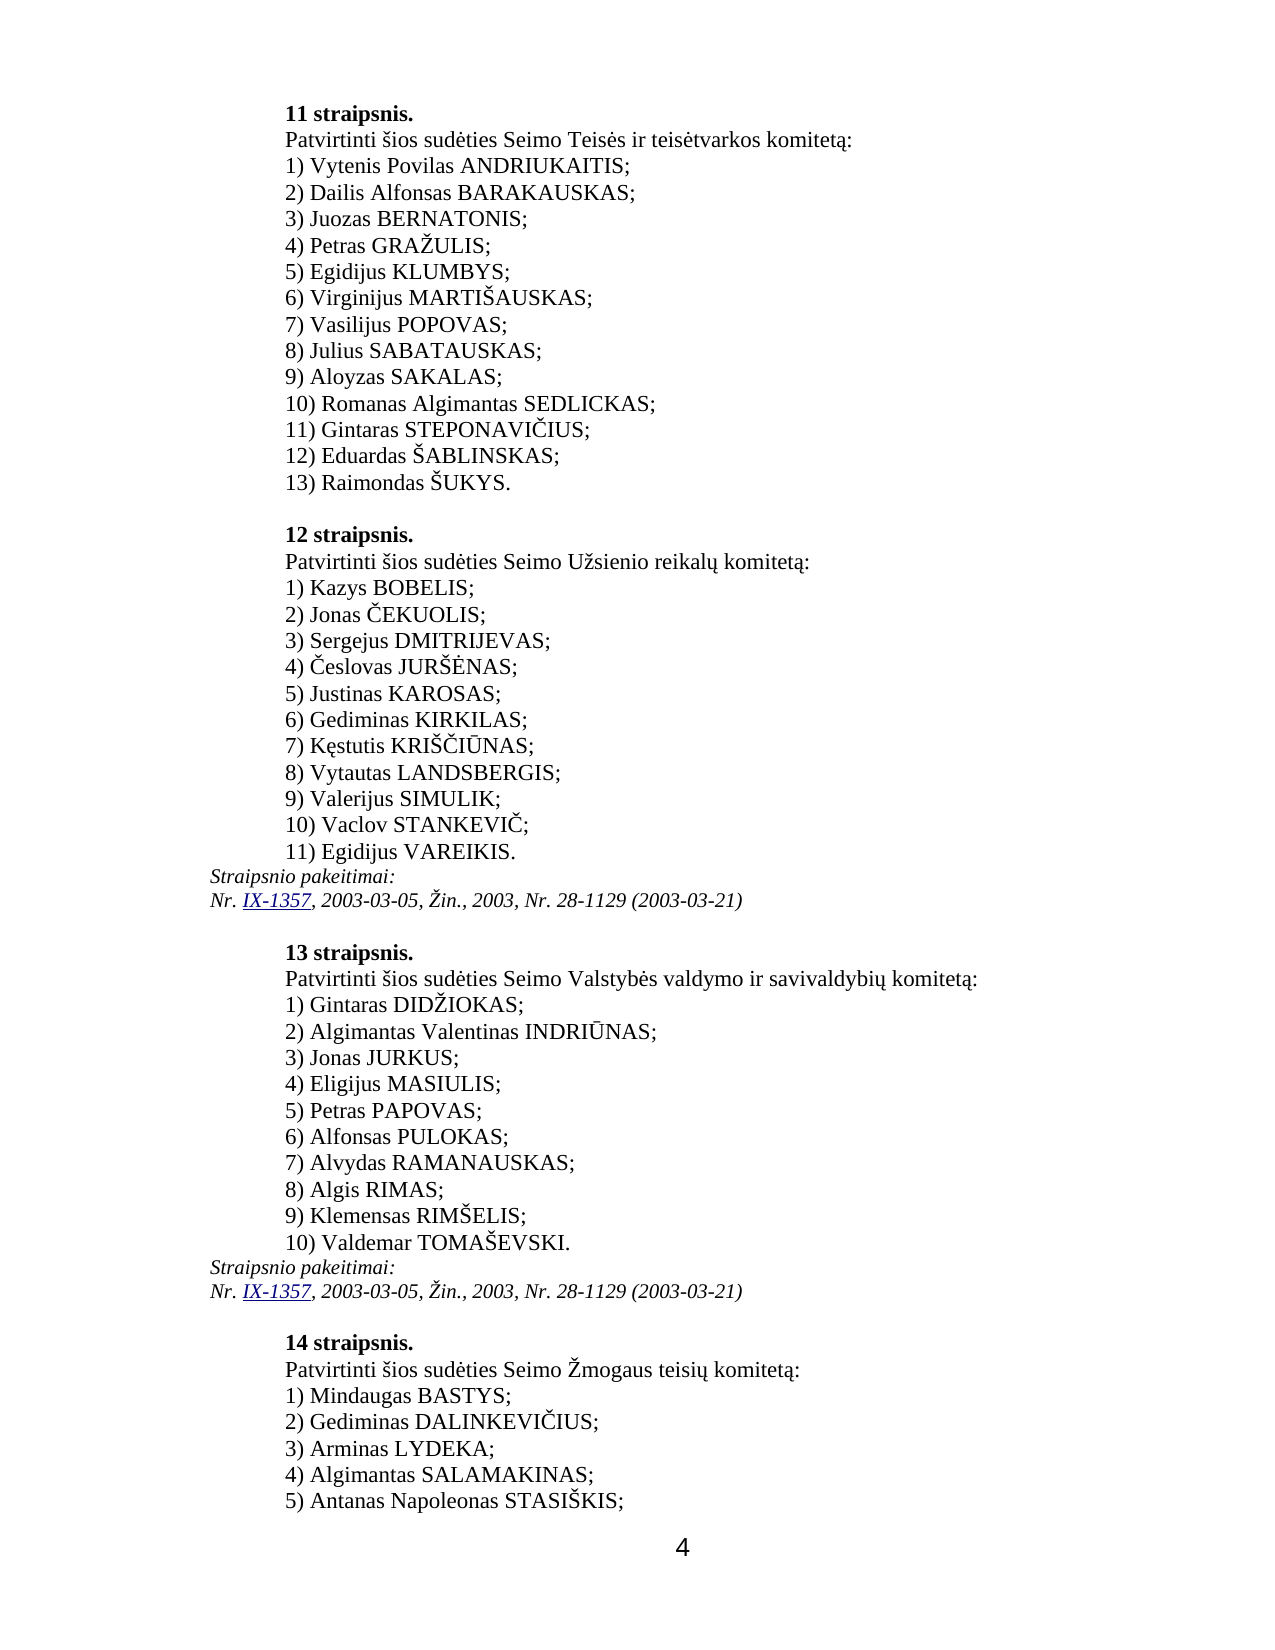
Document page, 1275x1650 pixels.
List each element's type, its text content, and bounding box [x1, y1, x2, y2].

text 13 straipsnis. [210, 939, 1155, 965]
text 6) Virginijus MARTIŠAUSKAS; [210, 284, 1155, 311]
text Nr. IX-1357, 2003-03-05, Žin., 2003, Nr. 28-1129 (2003-03-21) [210, 888, 1155, 912]
text 10) Vaclov STANKEVIČ; [210, 811, 1155, 838]
text Patvirtinti šios sudėties Seimo Užsienio reikalų komitetą: [210, 548, 1155, 574]
text Patvirtinti šios sudėties Seimo Teisės ir teisėtvarkos komitetą: [210, 126, 1155, 153]
text 3) Juozas BERNATONIS; [210, 205, 1155, 232]
text 3) Jonas JURKUS; [210, 1044, 1155, 1070]
text 7) Vasilijus POPOVAS; [210, 311, 1155, 337]
text Nr. IX-1357, 2003-03-05, Žin., 2003, Nr. 28-1129 (2003-03-21) [210, 1279, 1155, 1303]
text 1) Gintaras DIDŽIOKAS; [210, 991, 1155, 1018]
text 6) Alfonsas PULOKAS; [210, 1123, 1155, 1149]
text 6) Gediminas KIRKILAS; [210, 706, 1155, 732]
text 5) Antanas Napoleonas STASIŠKIS; [210, 1487, 1155, 1514]
text 10) Valdemar TOMAŠEVSKI. [210, 1228, 1155, 1255]
text 14 straipsnis. [210, 1329, 1155, 1356]
text 9) Aloyzas SAKALAS; [210, 363, 1155, 390]
text 5) Justinas KAROSAS; [210, 680, 1155, 706]
text 13) Raimondas ŠUKYS. [210, 469, 1155, 495]
text 11 straipsnis. [210, 100, 1155, 126]
text 2) Algimantas Valentinas INDRIŪNAS; [210, 1018, 1155, 1044]
text 5) Petras PAPOVAS; [210, 1097, 1155, 1123]
text 3) Arminas LYDEKA; [210, 1435, 1155, 1461]
text 2) Dailis Alfonsas BARAKAUSKAS; [210, 179, 1155, 205]
text 12 straipsnis. [210, 522, 1155, 548]
text 10) Romanas Algimantas SEDLICKAS; [210, 390, 1155, 416]
text 11) Egidijus VAREIKIS. [210, 838, 1155, 864]
text 4) Eligijus MASIULIS; [210, 1070, 1155, 1097]
text 4) Petras GRAŽULIS; [210, 232, 1155, 258]
text 8) Julius SABATAUSKAS; [210, 337, 1155, 363]
text 1) Kazys BOBELIS; [210, 574, 1155, 601]
text 9) Valerijus SIMULIK; [210, 785, 1155, 811]
text 2) Gediminas DALINKEVIČIUS; [210, 1408, 1155, 1435]
text 4) Česlovas JURŠĖNAS; [210, 653, 1155, 680]
text 11) Gintaras STEPONAVIČIUS; [210, 416, 1155, 442]
text Patvirtinti šios sudėties Seimo Žmogaus teisių komitetą: [210, 1356, 1155, 1382]
text Straipsnio pakeitimai: [210, 864, 1155, 888]
text 7) Alvydas RAMANAUSKAS; [210, 1149, 1155, 1176]
text 1) Vytenis Povilas ANDRIUKAITIS; [210, 153, 1155, 179]
text Straipsnio pakeitimai: [210, 1255, 1155, 1279]
text 4) Algimantas SALAMAKINAS; [210, 1461, 1155, 1487]
text 1) Mindaugas BASTYS; [210, 1382, 1155, 1408]
text 5) Egidijus KLUMBYS; [210, 258, 1155, 284]
text Patvirtinti šios sudėties Seimo Valstybės valdymo ir savivaldybių komitetą: [210, 965, 1155, 991]
text 8) Vytautas LANDSBERGIS; [210, 759, 1155, 785]
text 9) Klemensas RIMŠELIS; [210, 1202, 1155, 1228]
text 2) Jonas ČEKUOLIS; [210, 601, 1155, 627]
text 8) Algis RIMAS; [210, 1176, 1155, 1202]
text 7) Kęstutis KRIŠČIŪNAS; [210, 732, 1155, 759]
text 12) Eduardas ŠABLINSKAS; [210, 442, 1155, 469]
text 3) Sergejus DMITRIJEVAS; [210, 627, 1155, 653]
